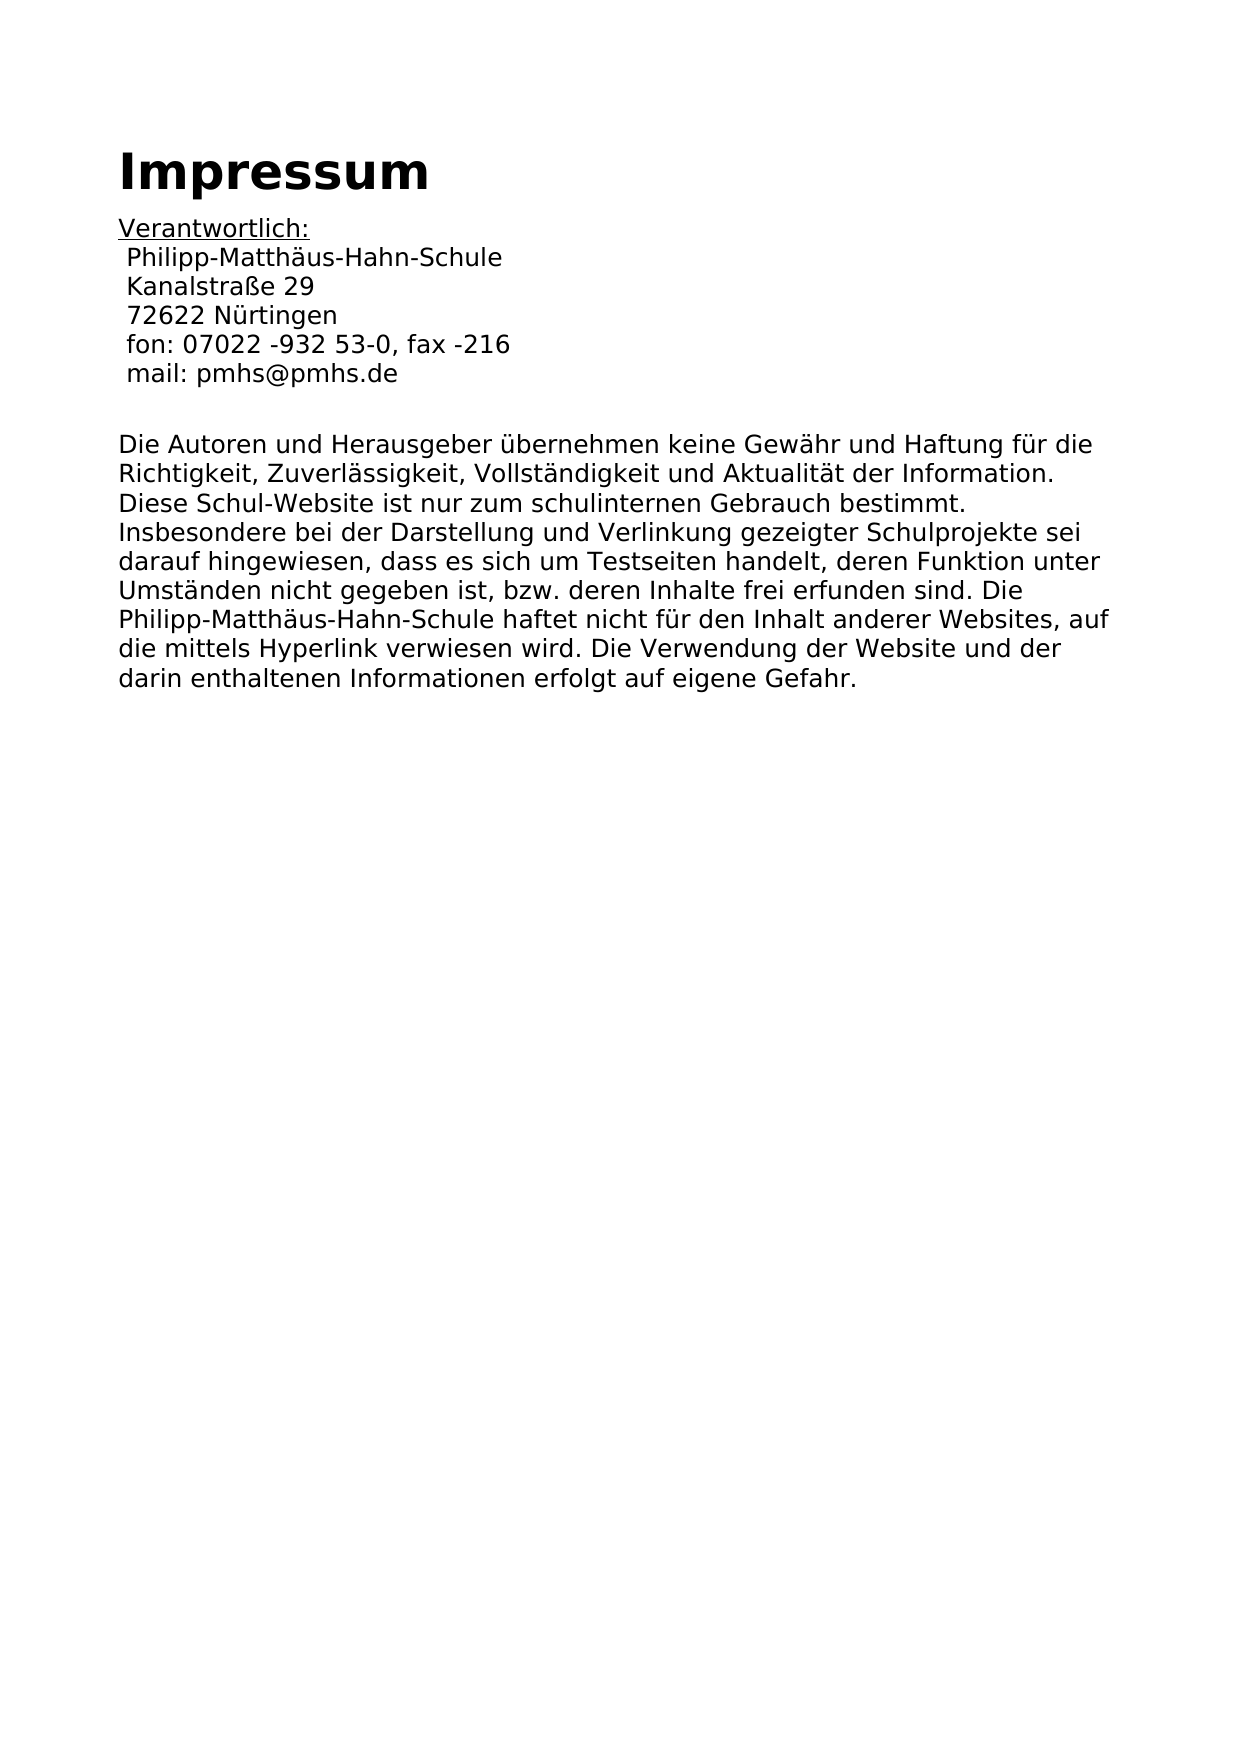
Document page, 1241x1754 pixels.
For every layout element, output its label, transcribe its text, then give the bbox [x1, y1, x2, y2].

text Verantwortlich: Philipp-Matthäus-Hahn-Schule Kanalstraße 29 72622 Nürtingen fon: 07022 -932 53-0, fax -216 mail: pmhs@pmhs.de [118, 214, 1122, 418]
text Die Autoren und Herausgeber übernehmen keine Gewähr und Haftung für die Richtigkeit, Zuverlässigkeit, Vollständigkeit und Aktualität der Information. Diese Schul-Website ist nur zum schulinternen Gebrauch bestimmt. Insbesondere bei der Darstellung und Verlinkung gezeigter Schulprojekte sei darauf hingewiesen, dass es sich um Testseiten handelt, deren Funktion unter Umständen nicht gegeben ist, bzw. deren Inhalte frei erfunden sind. Die Philipp-Matthäus-Hahn-Schule haftet nicht für den Inhalt anderer Websites, auf die mittels Hyperlink verwiesen wird. Die Verwendung der Website und der darin enthaltenen Informationen erfolgt auf eigene Gefahr. [118, 431, 1122, 693]
subtitle Impressum [118, 143, 1122, 201]
